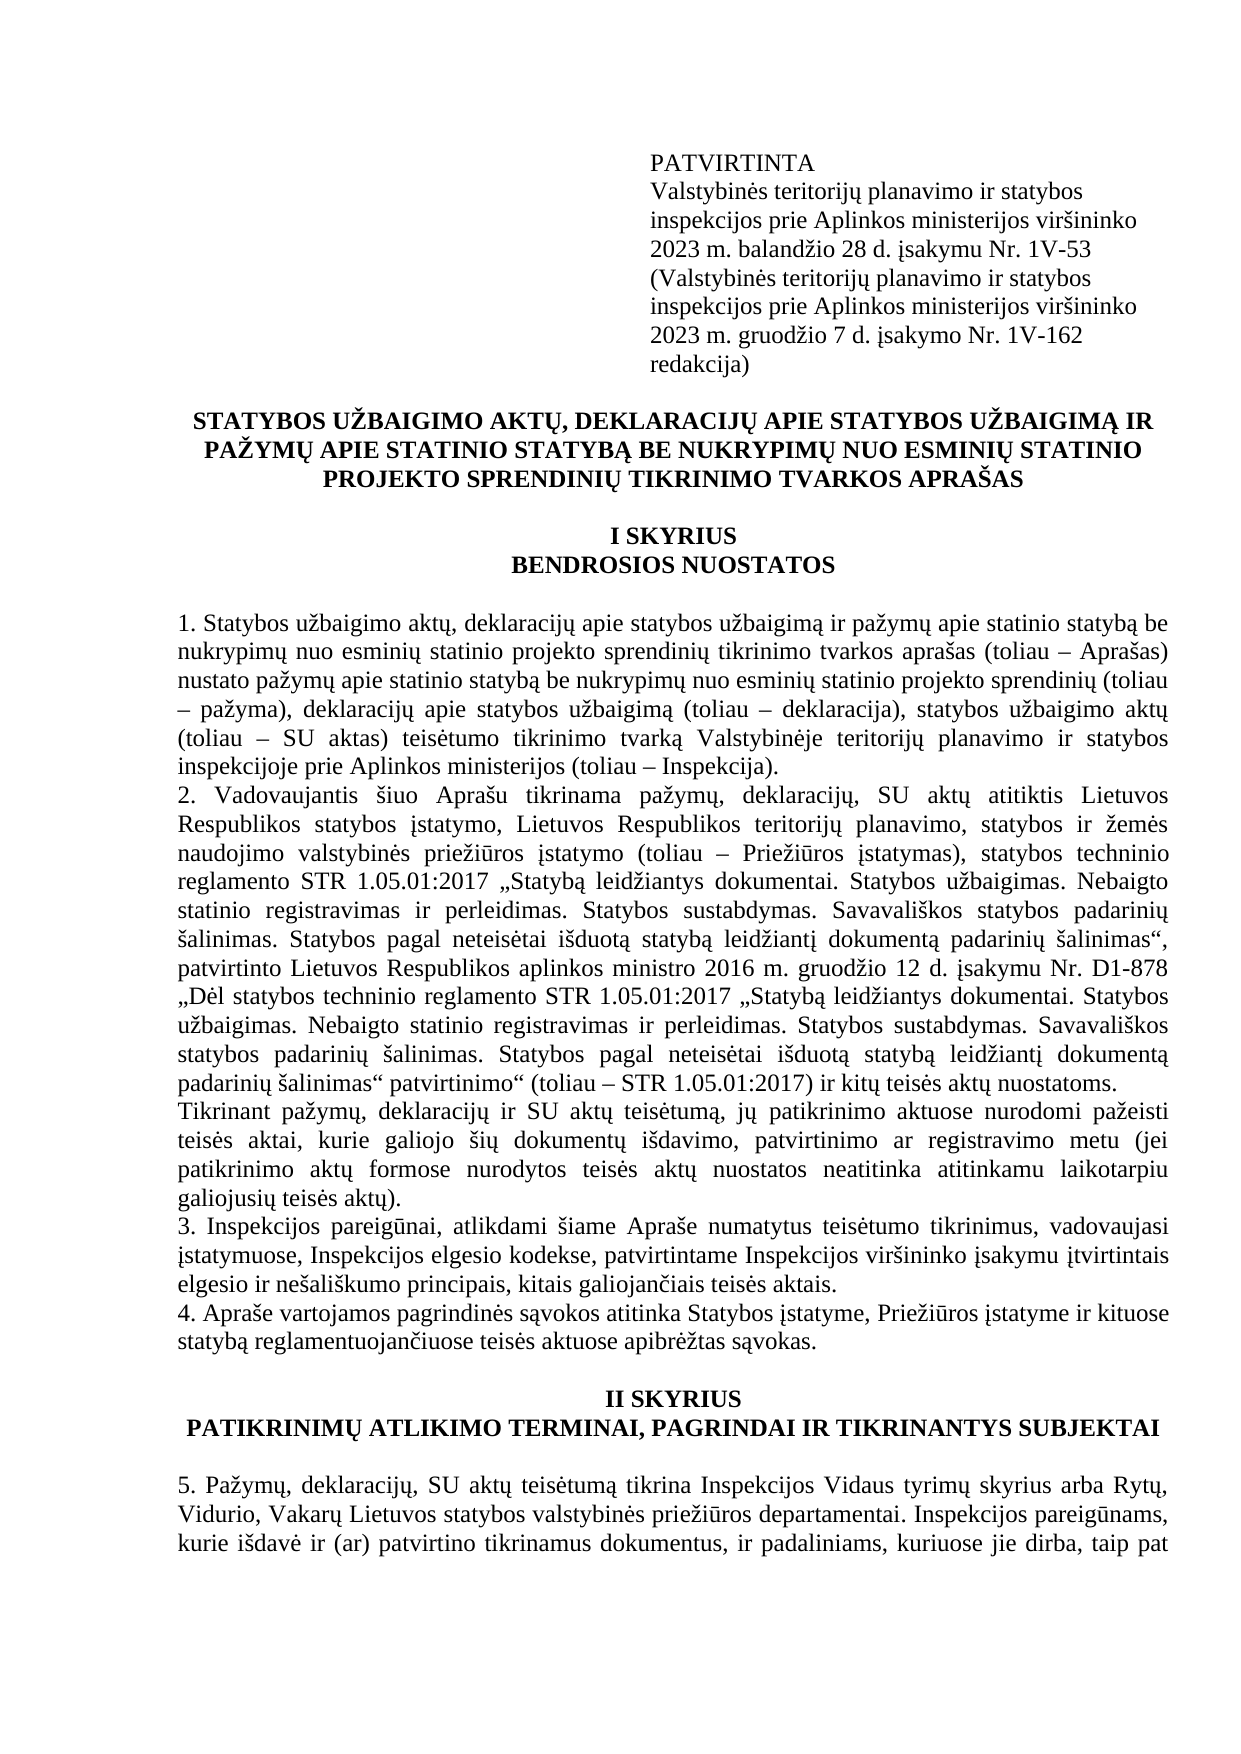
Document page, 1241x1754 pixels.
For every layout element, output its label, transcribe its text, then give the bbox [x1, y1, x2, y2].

text PATIKRINIMŲ ATLIKIMO TERMINAI, PAGRINDAI IR TIKRINANTYS SUBJEKTAI [177, 1413, 1169, 1441]
text inspekcijos prie Aplinkos ministerijos viršininko [650, 205, 1169, 234]
text Tikrinant pažymų, deklaracijų ir SU aktų teisėtumą, jų patikrinimo aktuose nurodomi pažeisti teisės aktai, kurie galiojo šių dokumentų išdavimo, patvirtinimo ar registravimo metu (jei patikrinimo aktų formose nurodytos teisės aktų nuostatos neatitinka atitinkamu laikotarpiu galiojusių teisės aktų). [177, 1096, 1169, 1211]
text 2023 m. balandžio 28 d. įsakymu Nr. 1V-53 [650, 234, 1169, 263]
text PATVIRTINTA [650, 148, 1169, 176]
text 1. Statybos užbaigimo aktų, deklaracijų apie statybos užbaigimą ir pažymų apie statinio statybą be nukrypimų nuo esminių statinio projekto sprendinių tikrinimo tvarkos aprašas (toliau – Aprašas) nustato pažymų apie statinio statybą be nukrypimų nuo esminių statinio projekto sprendinių (toliau – pažyma), deklaracijų apie statybos užbaigimą (toliau – deklaracija), statybos užbaigimo aktų (toliau – SU aktas) teisėtumo tikrinimo tvarką Valstybinėje teritorijų planavimo ir statybos inspekcijoje prie Aplinkos ministerijos (toliau – Inspekcija). [177, 608, 1169, 780]
text 4. Apraše vartojamos pagrindinės sąvokos atitinka Statybos įstatyme, Priežiūros įstatyme ir kituose statybą reglamentuojančiuose teisės aktuose apibrėžtas sąvokas. [177, 1298, 1169, 1355]
text 2023 m. gruodžio 7 d. įsakymo Nr. 1V-162 [650, 320, 1169, 349]
text II SKYRIUS [177, 1384, 1169, 1413]
text 2. Vadovaujantis šiuo Aprašu tikrinama pažymų, deklaracijų, SU aktų atitiktis Lietuvos Respublikos statybos įstatymo, Lietuvos Respublikos teritorijų planavimo, statybos ir žemės naudojimo valstybinės priežiūros įstatymo (toliau – Priežiūros įstatymas), statybos techninio reglamento STR 1.05.01:2017 „Statybą leidžiantys dokumentai. Statybos užbaigimas. Nebaigto statinio registravimas ir perleidimas. Statybos sustabdymas. Savavališkos statybos padarinių šalinimas. Statybos pagal neteisėtai išduotą statybą leidžiantį dokumentą padarinių šalinimas“, patvirtinto Lietuvos Respublikos aplinkos ministro 2016 m. gruodžio 12 d. įsakymu Nr. D1-878 „Dėl statybos techninio reglamento STR 1.05.01:2017 „Statybą leidžiantys dokumentai. Statybos užbaigimas. Nebaigto statinio registravimas ir perleidimas. Statybos sustabdymas. Savavališkos statybos padarinių šalinimas. Statybos pagal neteisėtai išduotą statybą leidžiantį dokumentą padarinių šalinimas“ patvirtinimo“ (toliau – STR 1.05.01:2017) ir kitų teisės aktų nuostatoms. [177, 780, 1169, 1096]
text STATYBOS UŽBAIGIMO AKTŲ, DEKLARACIJŲ APIE STATYBOS UŽBAIGIMĄ IR PAŽYMŲ APIE STATINIO STATYBĄ BE NUKRYPIMŲ NUO ESMINIŲ STATINIO PROJEKTO SPRENDINIŲ TIKRINIMO TVARKOS APRAŠAS [177, 406, 1169, 493]
text inspekcijos prie Aplinkos ministerijos viršininko [650, 291, 1169, 320]
text BENDROSIOS NUOSTATOS [177, 550, 1169, 579]
text (Valstybinės teritorijų planavimo ir statybos [650, 263, 1169, 291]
text I SKYRIUS [177, 521, 1169, 550]
text 3. Inspekcijos pareigūnai, atlikdami šiame Apraše numatytus teisėtumo tikrinimus, vadovaujasi įstatymuose, Inspekcijos elgesio kodekse, patvirtintame Inspekcijos viršininko įsakymu įtvirtintais elgesio ir nešališkumo principais, kitais galiojančiais teisės aktais. [177, 1211, 1169, 1298]
text 5. Pažymų, deklaracijų, SU aktų teisėtumą tikrina Inspekcijos Vidaus tyrimų skyrius arba Rytų, Vidurio, Vakarų Lietuvos statybos valstybinės priežiūros departamentai. Inspekcijos pareigūnams, kurie išdavė ir (ar) patvirtino tikrinamus dokumentus, ir padaliniams, kuriuose jie dirba, taip pat [177, 1470, 1169, 1556]
text Valstybinės teritorijų planavimo ir statybos [650, 176, 1169, 205]
text redakcija) [650, 349, 1169, 378]
